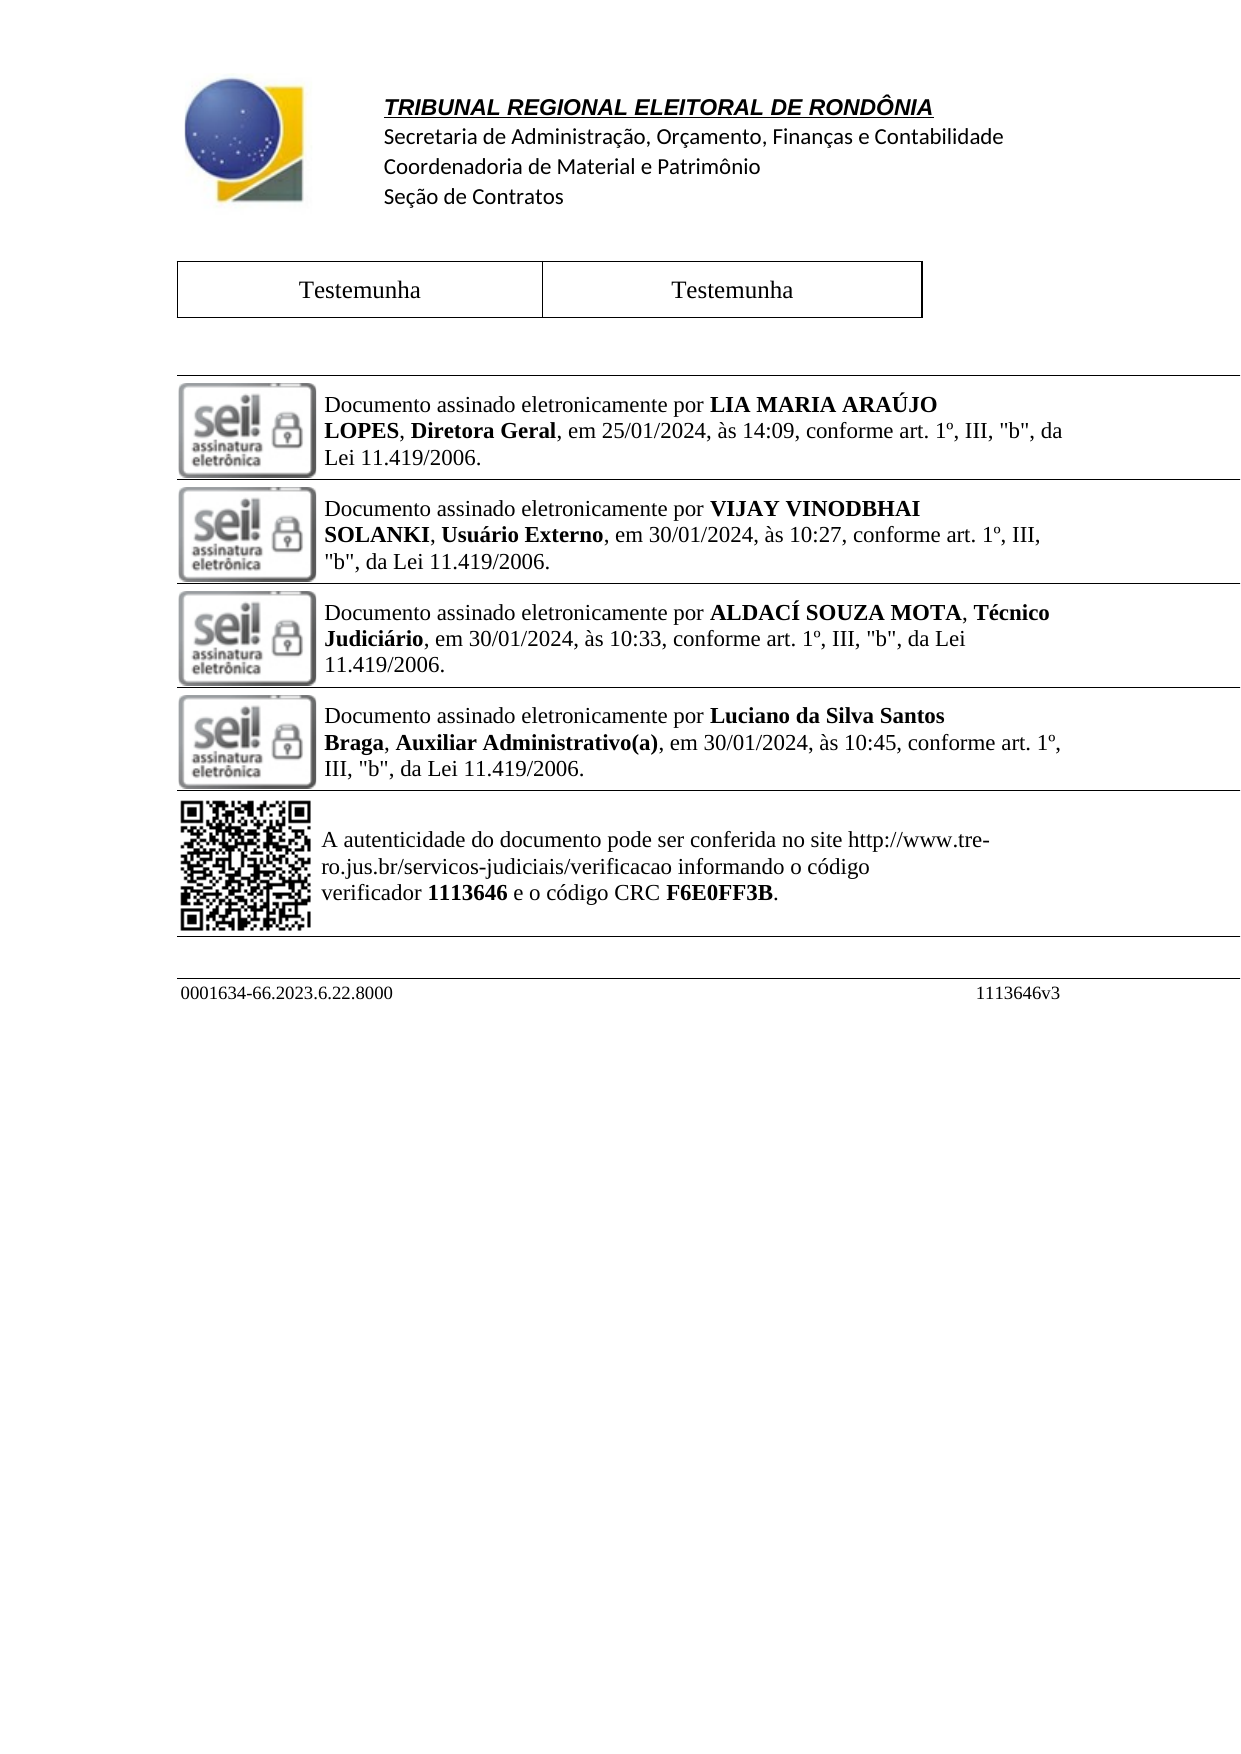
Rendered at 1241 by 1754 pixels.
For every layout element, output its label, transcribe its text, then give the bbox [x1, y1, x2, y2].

table_header Documento assinado eletronicamente por VIJAY VINODBHAI SOLANKI, Usuário Externo, em 30/01/2024, às 10:27, conforme art. 1º, III, "b", da Lei 11.419/2006. [323, 486, 1072, 583]
table_header 1113646v3 [620, 979, 1063, 1007]
table_header Documento assinado eletronicamente por ALDACÍ SOUZA MOTA, Técnico Judiciário, em 30/01/2024, às 10:33, conforme art. 1º, III, "b", da Lei 11.419/2006. [323, 590, 1072, 687]
table_cell Testemunha [178, 262, 542, 316]
table_header Documento assinado eletronicamente por LIA MARIA ARAÚJO LOPES, Diretora Geral, em 25/01/2024, às 14:09, conforme art. 1º, III, "b", da Lei 11.419/2006. [323, 383, 1072, 479]
table_header [177, 486, 322, 583]
table_header Documento assinado eletronicamente por Luciano da Silva Santos Braga, Auxiliar Administrativo(a), em 30/01/2024, às 10:45, conforme art. 1º, III, "b", da Lei 11.419/2006. [323, 694, 1072, 790]
table_header [177, 798, 319, 935]
table_header [177, 694, 322, 790]
table_header [177, 383, 322, 479]
table_header [177, 590, 322, 687]
table_cell Testemunha [543, 262, 921, 316]
table_header A autenticidade do documento pode ser conferida no site http://www.tre-ro.jus.br/servicos-judiciais/verificacao informando o código verificador 1113646 e o código CRC F6E0FF3B. [319, 798, 1072, 935]
table_header 0001634-66.2023.6.22.8000 [177, 979, 620, 1007]
